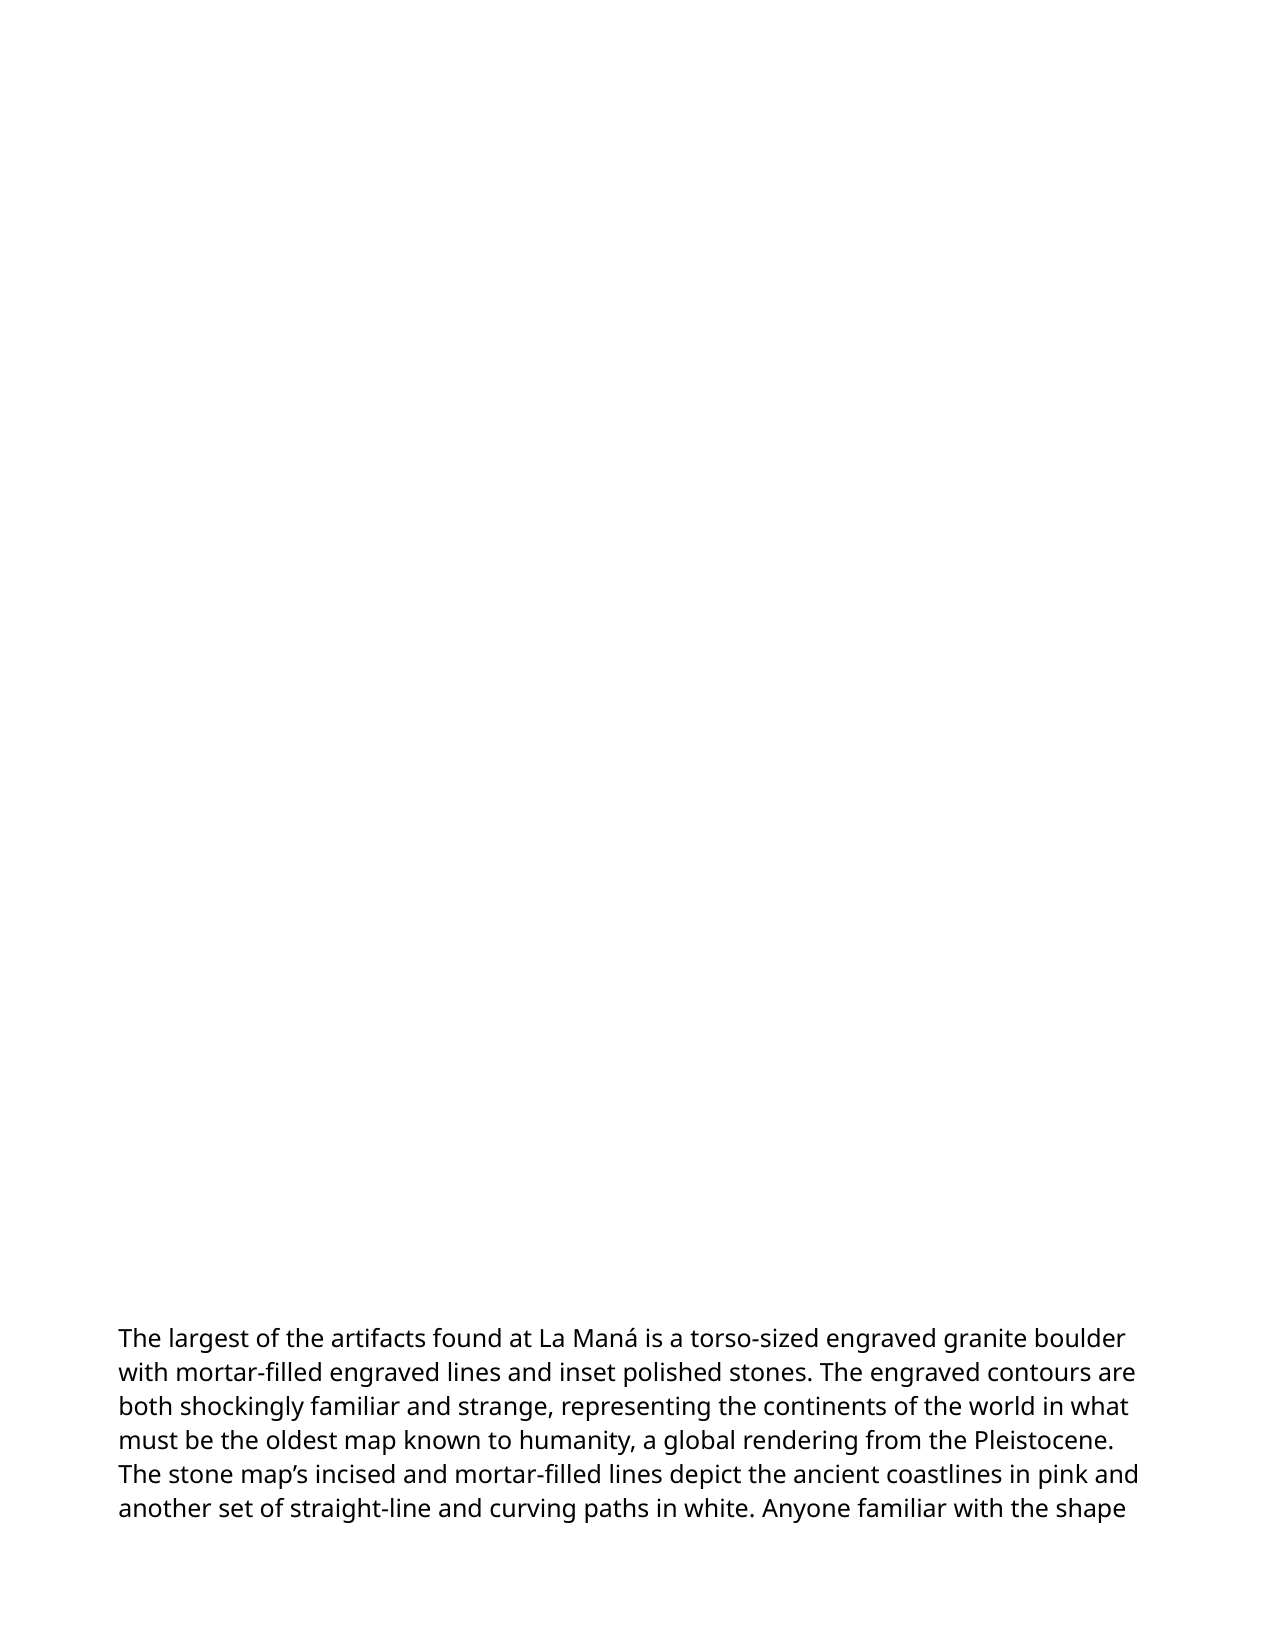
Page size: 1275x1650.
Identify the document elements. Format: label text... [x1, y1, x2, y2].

text The largest of the artifacts found at La Maná is a torso-sized engraved granite boulder with mortar-filled engraved lines and inset polished stones. The engraved contours are both shockingly familiar and strange, representing the continents of the world in what must be the oldest map known to humanity, a global rendering from the Pleistocene. The stone map’s incised and mortar-filled lines depict the ancient coastlines in pink and another set of straight-line and curving paths in white. Anyone familiar with the shape [118, 1321, 1157, 1525]
